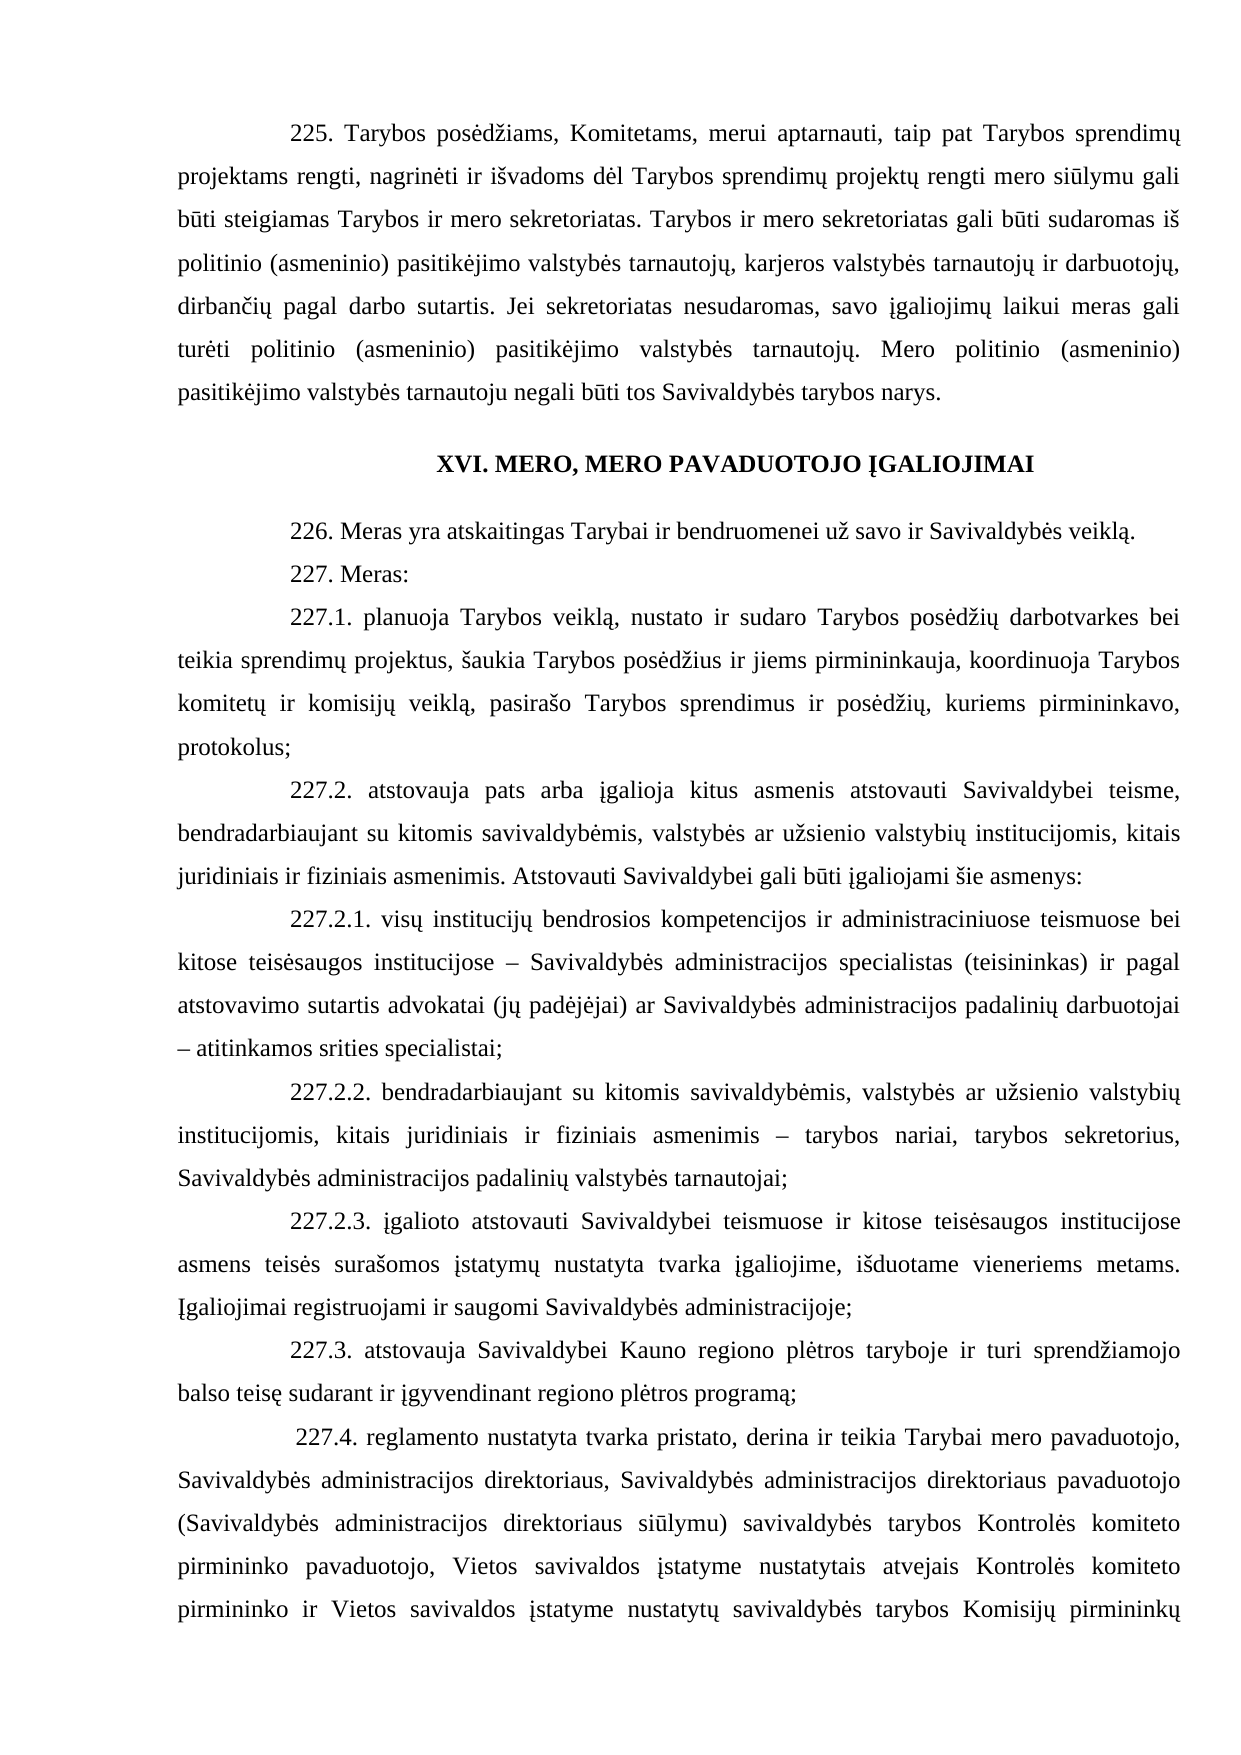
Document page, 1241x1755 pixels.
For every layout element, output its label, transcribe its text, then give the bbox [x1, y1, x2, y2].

text 227.1. planuoja Tarybos veiklą, nustato ir sudaro Tarybos posėdžių darbotvarkes bei teikia sprendimų projektus, šaukia Tarybos posėdžius ir jiems pirmininkauja, koordinuoja Tarybos komitetų ir komisijų veiklą, pasirašo Tarybos sprendimus ir posėdžių, kuriems pirmininkavo, protokolus; [177, 602, 1181, 760]
text 227.2.1. visų institucijų bendrosios kompetencijos ir administraciniuose teismuose bei kitose teisėsaugos institucijose – Savivaldybės administracijos specialistas (teisininkas) ir pagal atstovavimo sutartis advokatai (jų padėjėjai) ar Savivaldybės administracijos padalinių darbuotojai – atitinkamos srities specialistai; [177, 904, 1181, 1062]
text XVI. MERO, MERO PAVADUOTOJO ĮGALIOJIMAI [177, 449, 1181, 478]
text 227.2.3. įgalioto atstovauti Savivaldybei teismuose ir kitose teisėsaugos institucijose asmens teisės surašomos įstatymų nustatyta tvarka įgaliojime, išduotame vieneriems metams. Įgaliojimai registruojami ir saugomi Savivaldybės administracijoje; [177, 1206, 1181, 1321]
text 226. Meras yra atskaitingas Tarybai ir bendruomenei už savo ir Savivaldybės veiklą. [290, 516, 1181, 545]
text 225. Tarybos posėdžiams, Komitetams, merui aptarnauti, taip pat Tarybos sprendimų projektams rengti, nagrinėti ir išvadoms dėl Tarybos sprendimų projektų rengti mero siūlymu gali būti steigiamas Tarybos ir mero sekretoriatas. Tarybos ir mero sekretoriatas gali būti sudaromas iš politinio (asmeninio) pasitikėjimo valstybės tarnautojų, karjeros valstybės tarnautojų ir darbuotojų, dirbančių pagal darbo sutartis. Jei sekretoriatas nesudaromas, savo įgaliojimų laikui meras gali turėti politinio (asmeninio) pasitikėjimo valstybės tarnautojų. Mero politinio (asmeninio) pasitikėjimo valstybės tarnautoju negali būti tos Savivaldybės tarybos narys. [177, 118, 1181, 406]
text 227.2. atstovauja pats arba įgalioja kitus asmenis atstovauti Savivaldybei teisme, bendradarbiaujant su kitomis savivaldybėmis, valstybės ar užsienio valstybių institucijomis, kitais juridiniais ir fiziniais asmenimis. Atstovauti Savivaldybei gali būti įgaliojami šie asmenys: [177, 775, 1181, 890]
text 227.2.2. bendradarbiaujant su kitomis savivaldybėmis, valstybės ar užsienio valstybių institucijomis, kitais juridiniais ir fiziniais asmenimis – tarybos nariai, tarybos sekretorius, Savivaldybės administracijos padalinių valstybės tarnautojai; [177, 1077, 1181, 1192]
text 227.3. atstovauja Savivaldybei Kauno regiono plėtros taryboje ir turi sprendžiamojo balso teisę sudarant ir įgyvendinant regiono plėtros programą; [177, 1335, 1181, 1407]
text 227.4. reglamento nustatyta tvarka pristato, derina ir teikia Tarybai mero pavaduotojo, Savivaldybės administracijos direktoriaus, Savivaldybės administracijos direktoriaus pavaduotojo (Savivaldybės administracijos direktoriaus siūlymu) savivaldybės tarybos Kontrolės komiteto pirmininko pavaduotojo, Vietos savivaldos įstatyme nustatytais atvejais Kontrolės komiteto pirmininko ir Vietos savivaldos įstatyme nustatytų savivaldybės tarybos Komisijų pirmininkų [177, 1422, 1181, 1623]
text 227. Meras: [290, 559, 1181, 588]
